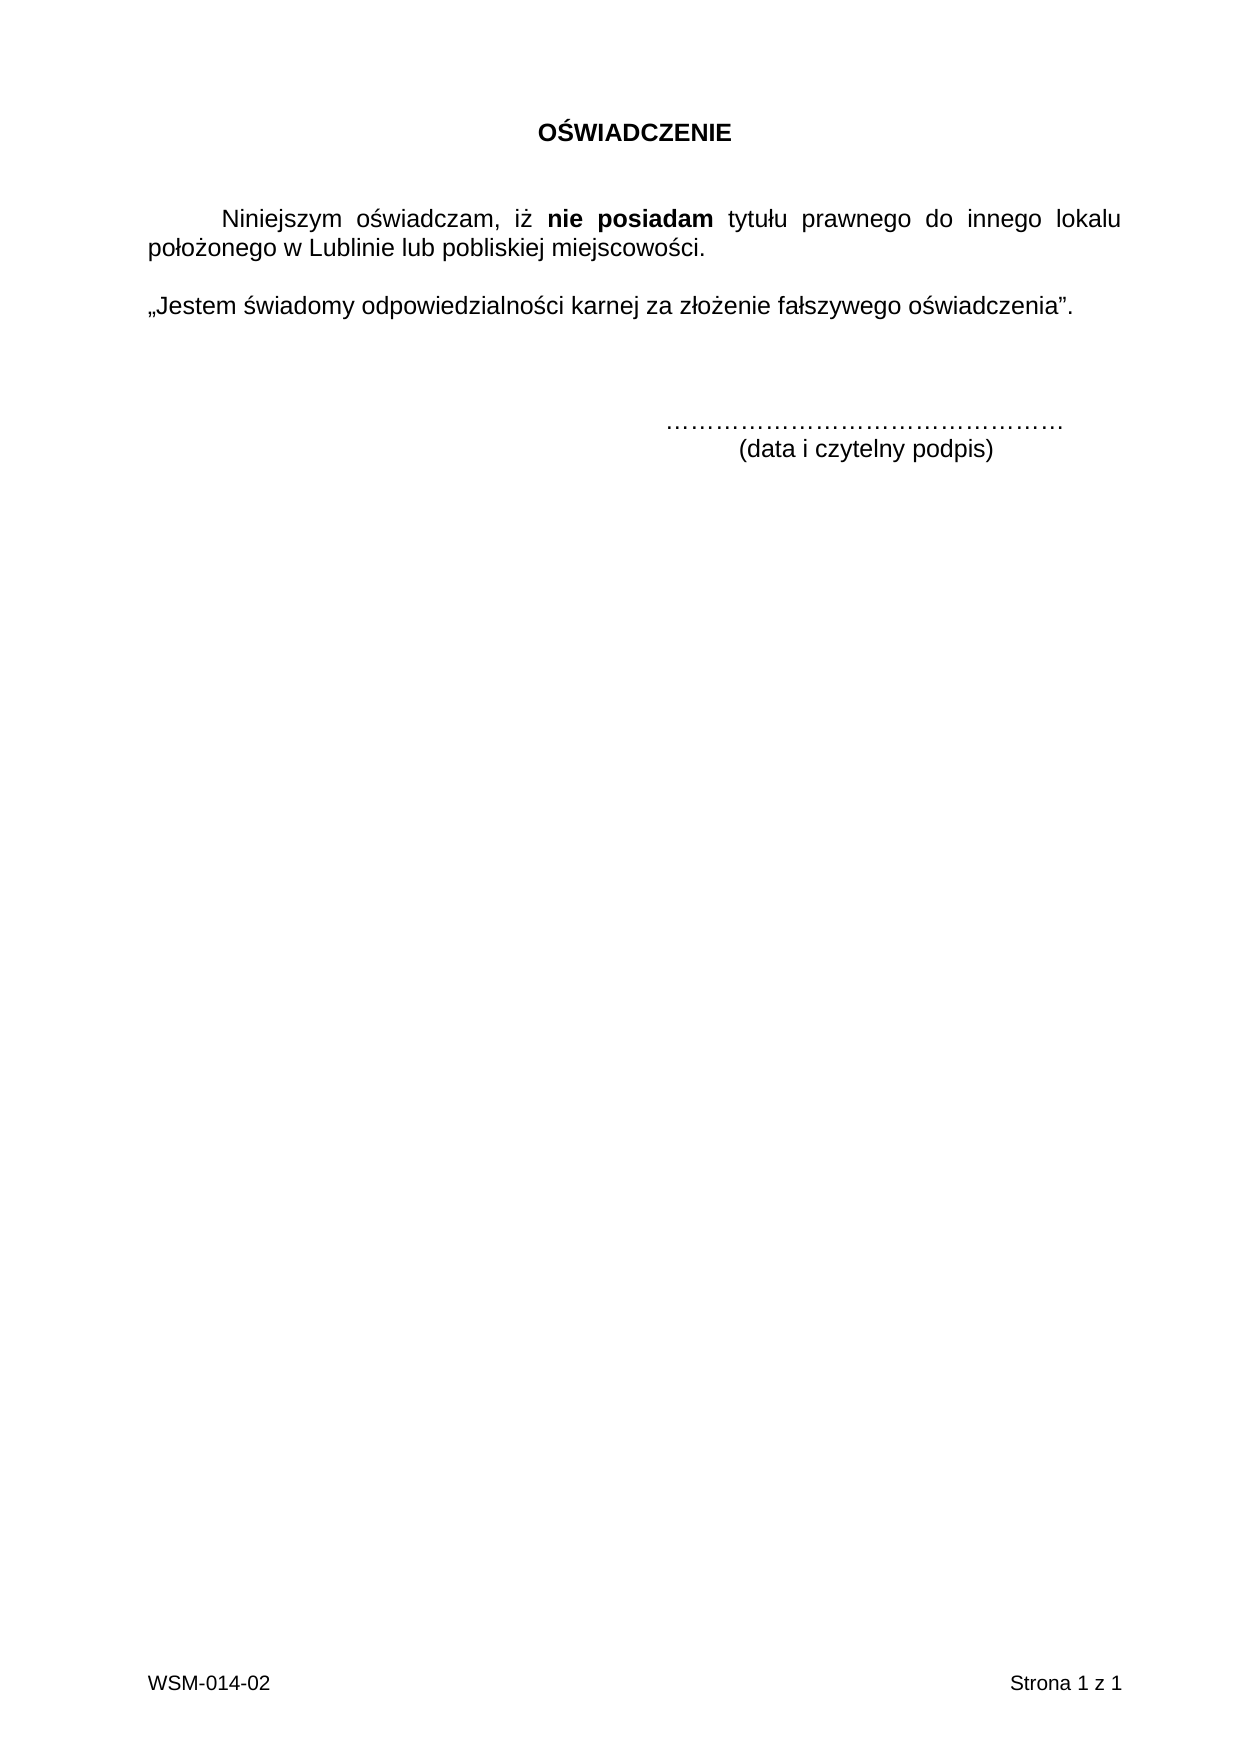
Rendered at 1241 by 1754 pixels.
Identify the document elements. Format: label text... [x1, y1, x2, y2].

text OŚWIADCZENIE [148, 118, 1122, 147]
text ………………………………………… [148, 406, 1122, 434]
text „Jestem świadomy odpowiedzialności karnej za złożenie fałszywego oświadczenia”. [148, 291, 1122, 319]
text (data i czytelny podpis) [148, 434, 1122, 463]
text Niniejszym oświadczam, iż nie posiadam tytułu prawnego do innego lokalu położonego w Lublinie lub pobliskiej miejscowości. [148, 204, 1122, 262]
